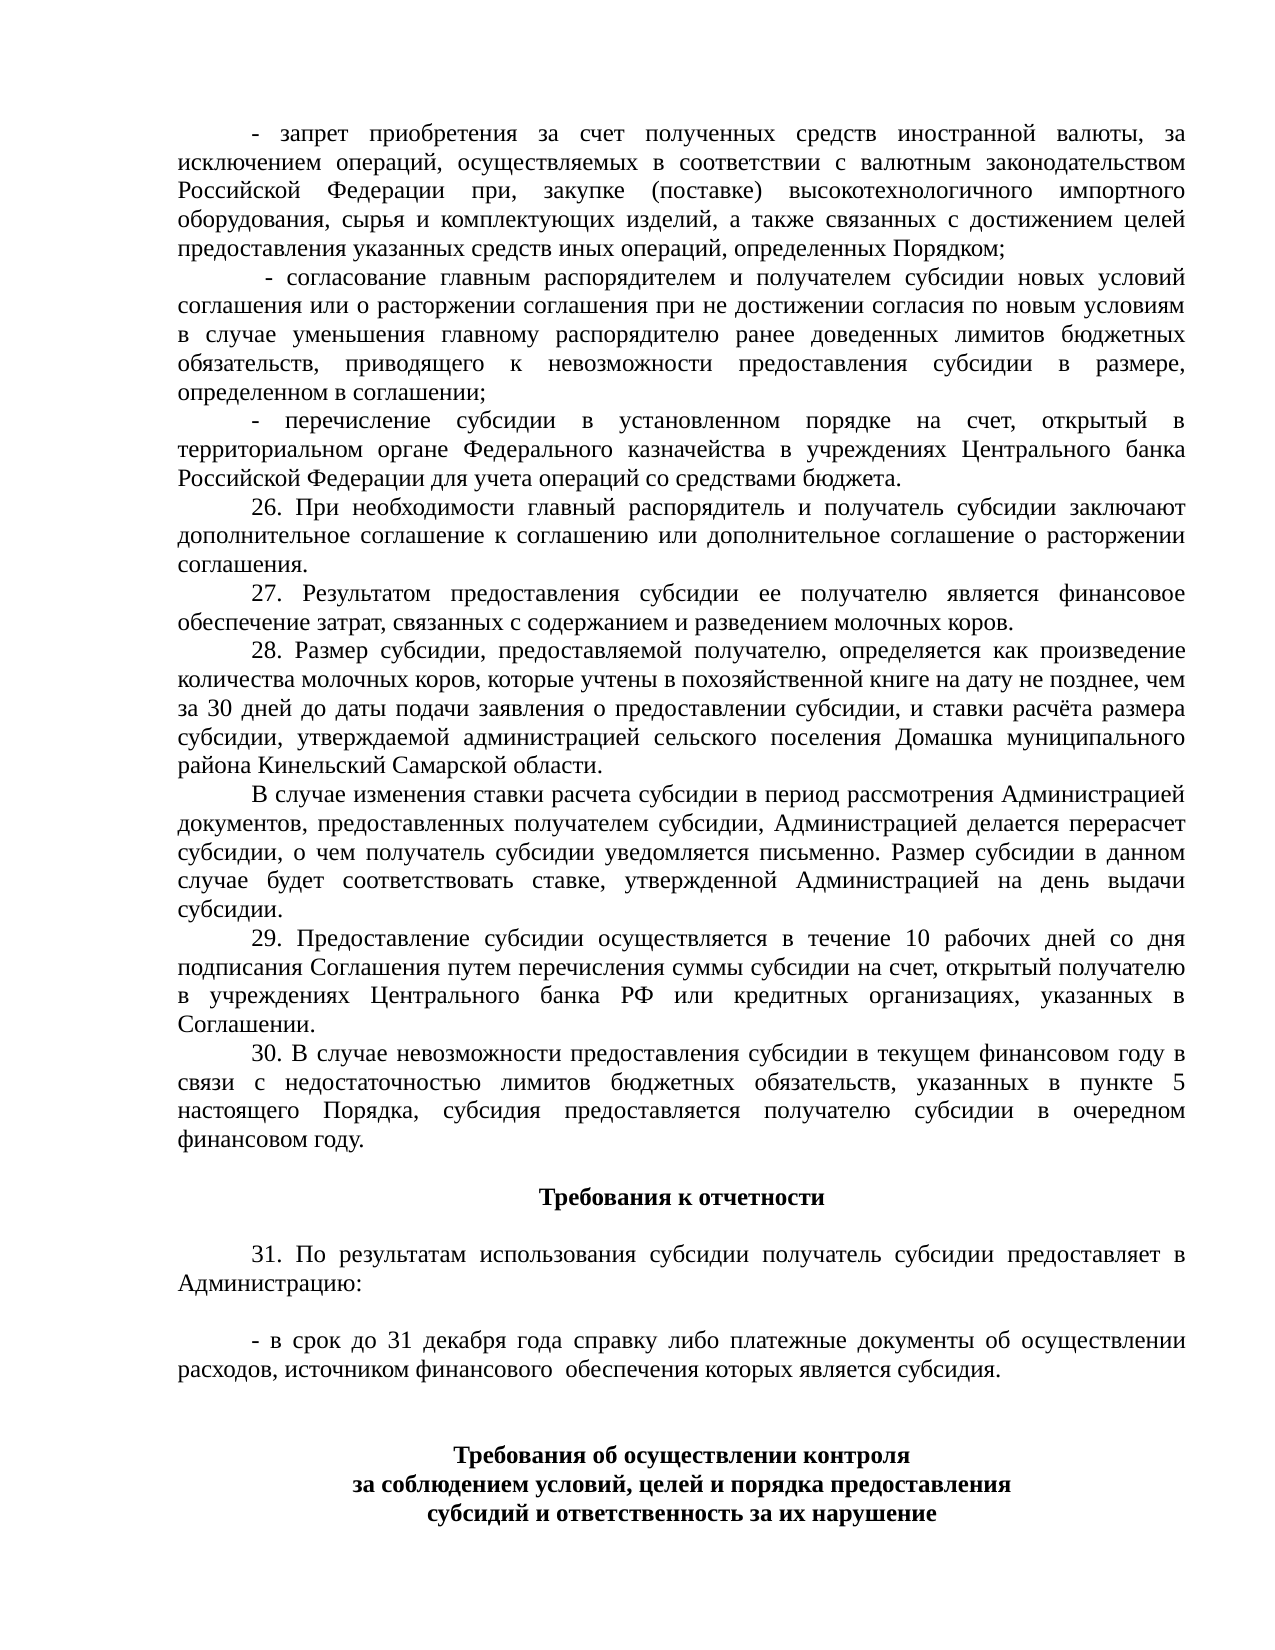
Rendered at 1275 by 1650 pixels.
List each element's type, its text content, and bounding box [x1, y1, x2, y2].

text - запрет приобретения за счет полученных средств иностранной валюты, за исключением операций, осуществляемых в соответствии с валютным законодательством Российской Федерации при, закупке (поставке) высокотехнологичного импортного оборудования, сырья и комплектующих изделий, а также связанных с достижением целей предоставления указанных средств иных операций, определенных Порядком; [177, 118, 1186, 262]
text В случае изменения ставки расчета субсидии в период рассмотрения Администрацией документов, предоставленных получателем субсидии, Администрацией делается перерасчет субсидии, о чем получатель субсидии уведомляется письменно. Размер субсидии в данном случае будет соответствовать ставке, утвержденной Администрацией на день выдачи субсидии. [177, 779, 1186, 923]
text - перечисление субсидии в установленном порядке на счет, открытый в территориальном органе Федерального казначейства в учреждениях Центрального банка Российской Федерации для учета операций со средствами бюджета. [177, 406, 1186, 492]
text 28. Размер субсидии, предоставляемой получателю, определяется как произведение количества молочных коров, которые учтены в похозяйственной книге на дату не позднее, чем за 30 дней до даты подачи заявления о предоставлении субсидии, и ставки расчёта размера субсидии, утверждаемой администрацией сельского поселения Домашка муниципального района Кинельский Самарской области. [177, 636, 1186, 779]
text - согласование главным распорядителем и получателем субсидии новых условий соглашения или о расторжении соглашения при не достижении согласия по новым условиям в случае уменьшения главному распорядителю ранее доведенных лимитов бюджетных обязательств, приводящего к невозможности предоставления субсидии в размере, определенном в соглашении; [177, 262, 1186, 406]
text 29. Предоставление субсидии осуществляется в течение 10 рабочих дней со дня подписания Соглашения путем перечисления суммы субсидии на счет, открытый получателю в учреждениях Центрального банка РФ или кредитных организациях, указанных в Соглашении. [177, 923, 1186, 1038]
text 26. При необходимости главный распорядитель и получатель субсидии заключают дополнительное соглашение к соглашению или дополнительное соглашение о расторжении соглашения. [177, 492, 1186, 578]
text Требования к отчетности [177, 1182, 1186, 1211]
text 30. В случае невозможности предоставления субсидии в текущем финансовом году в связи с недостаточностью лимитов бюджетных обязательств, указанных в пункте 5 настоящего Порядка, субсидия предоставляется получателю субсидии в очередном финансовом году. [177, 1038, 1186, 1153]
text 27. Результатом предоставления субсидии ее получателю является финансовое обеспечение затрат, связанных с содержанием и разведением молочных коров. [177, 578, 1186, 636]
text 31. По результатам использования субсидии получатель субсидии предоставляет в Администрацию: [177, 1239, 1186, 1297]
text субсидий и ответственность за их нарушение [177, 1498, 1186, 1527]
text - в срок до 31 декабря года справку либо платежные документы об осуществлении расходов, источником финансового обеспечения которых является субсидия. [177, 1326, 1186, 1383]
text Требования об осуществлении контроля [177, 1441, 1186, 1469]
text за соблюдением условий, целей и порядка предоставления [177, 1469, 1186, 1498]
